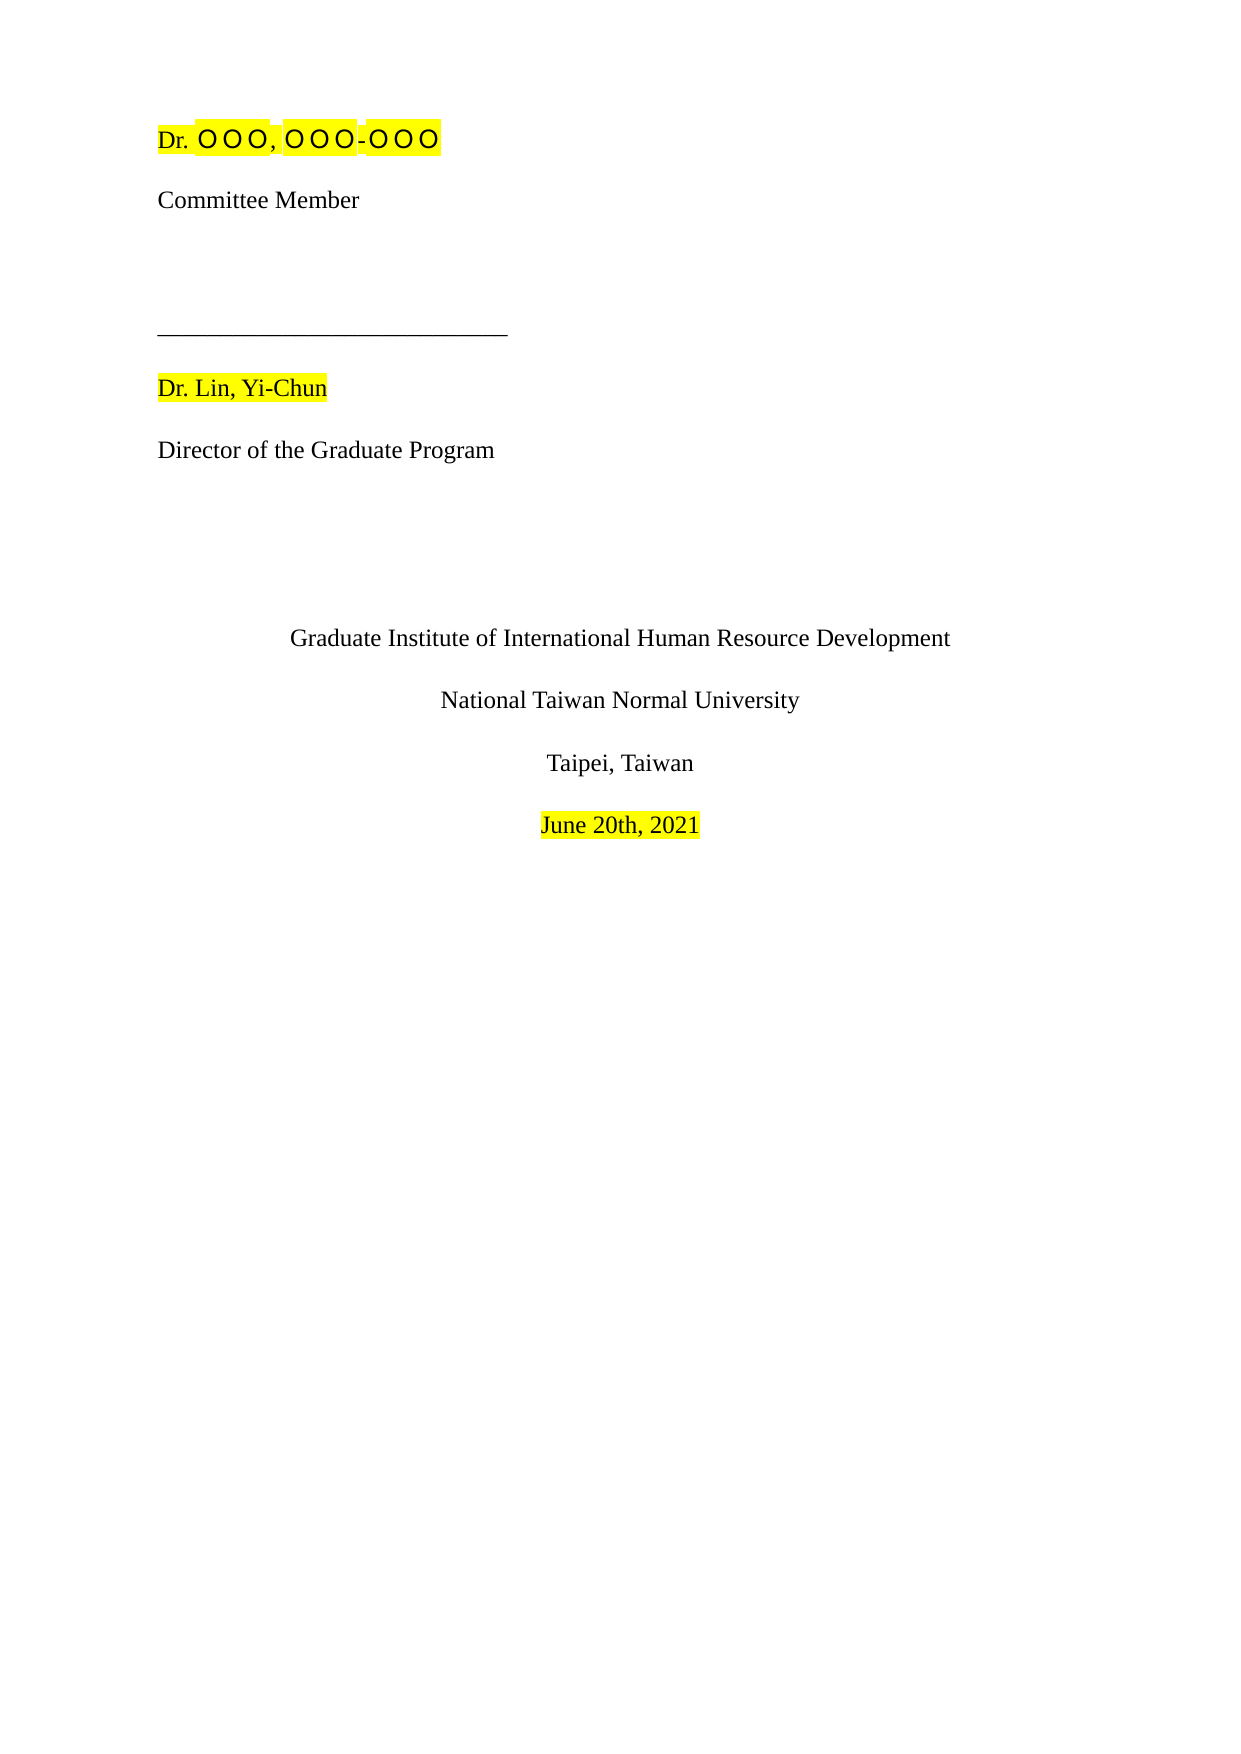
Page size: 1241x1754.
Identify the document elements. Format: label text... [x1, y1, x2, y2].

text Graduate Institute of International Human Resource Development [75, 596, 1165, 658]
text June 20th, 2021 [75, 783, 1165, 846]
text Dr. ＯＯＯ, ＯＯＯ-ＯＯＯ [110, 96, 1165, 158]
text Director of the Graduate Program [107, 408, 1165, 471]
text Taipei, Taiwan [75, 721, 1165, 783]
text ____________________________ [107, 283, 1165, 346]
text National Taiwan Normal University [75, 658, 1165, 721]
text Committee Member [107, 158, 1165, 221]
text Dr. Lin, Yi-Chun [107, 346, 1165, 408]
